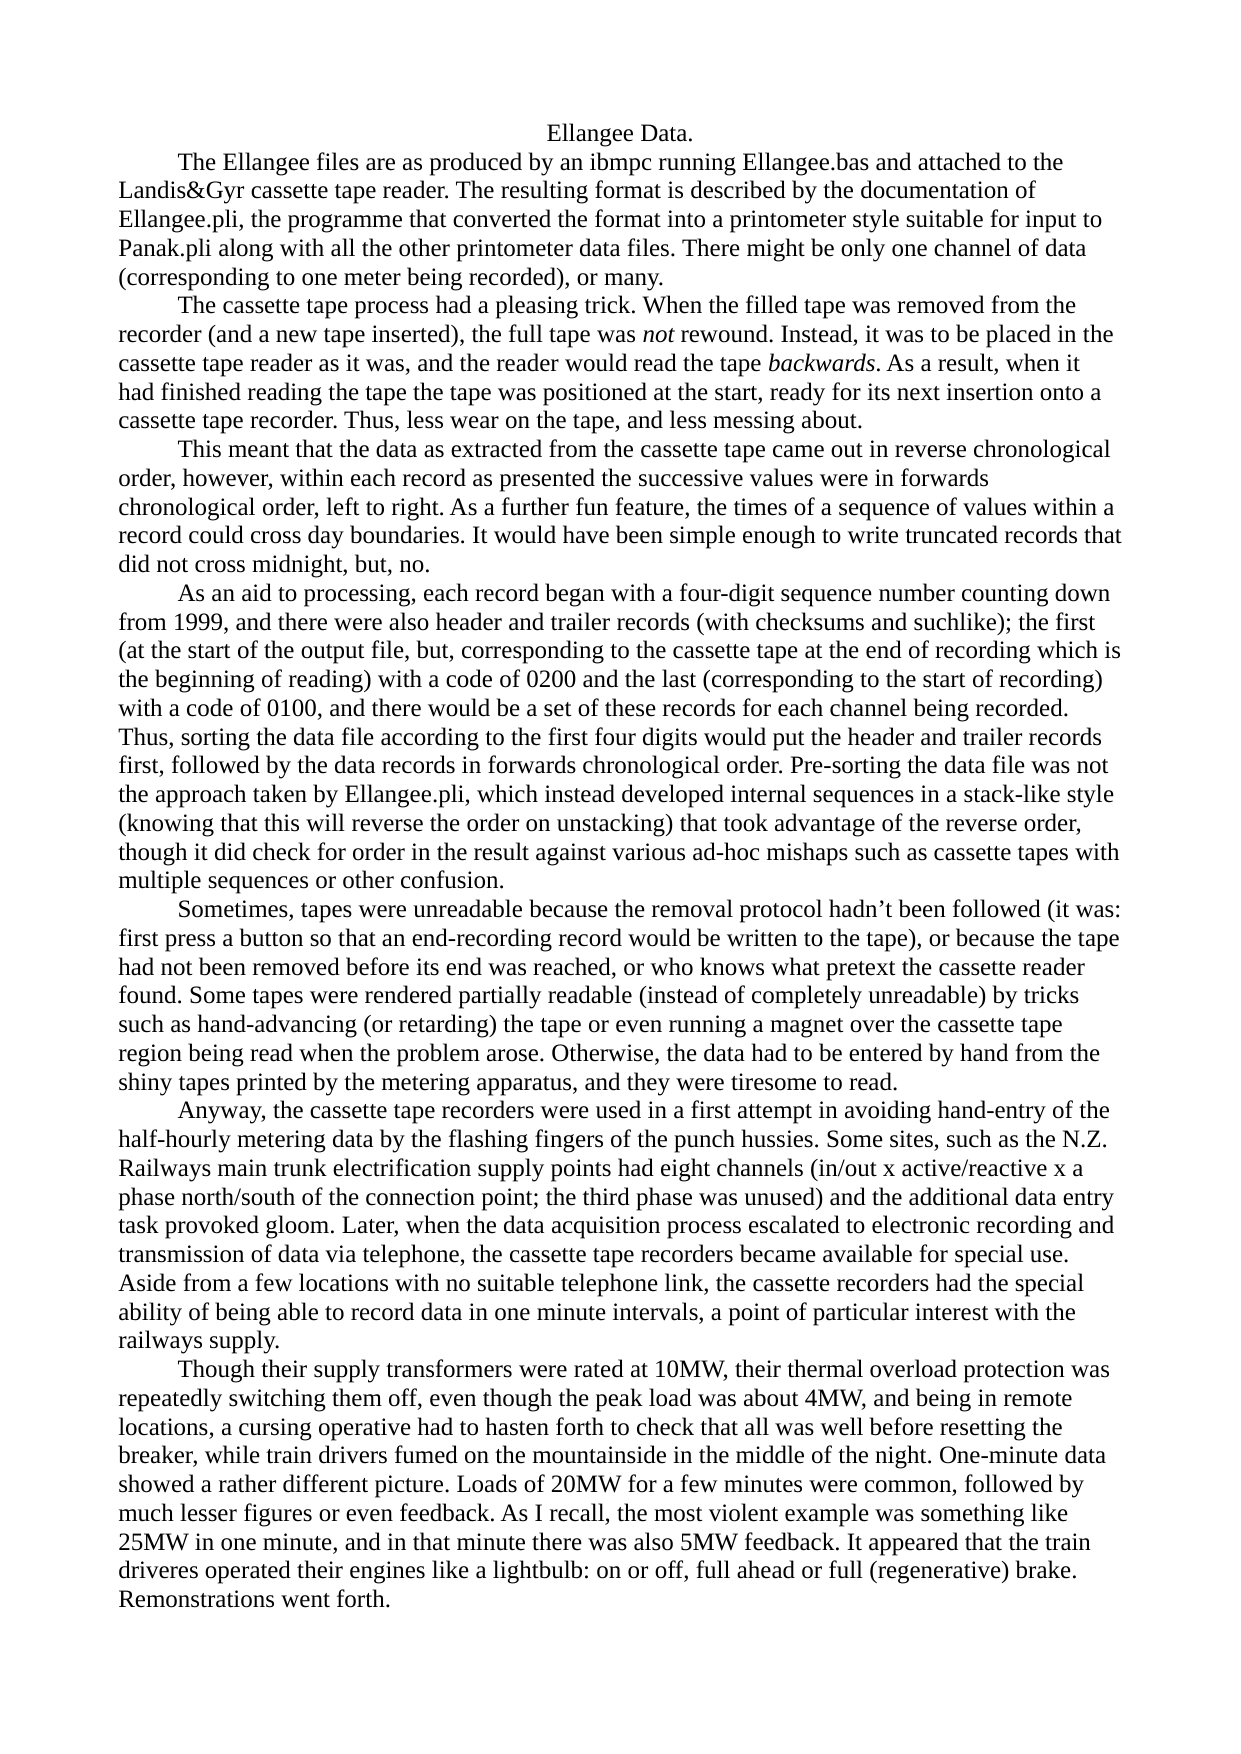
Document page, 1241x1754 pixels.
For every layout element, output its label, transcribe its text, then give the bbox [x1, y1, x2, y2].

text Ellangee Data. [118, 118, 1122, 147]
text Though their supply transformers were rated at 10MW, their thermal overload protection was repeatedly switching them off, even though the peak load was about 4MW, and being in remote locations, a cursing operative had to hasten forth to check that all was well before resetting the breaker, while train drivers fumed on the mountainside in the middle of the night. One-minute data showed a rather different picture. Loads of 20MW for a few minutes were common, followed by much lesser figures or even feedback. As I recall, the most violent example was something like 25MW in one minute, and in that minute there was also 5MW feedback. It appeared that the train driveres operated their engines like a lightbulb: on or off, full ahead or full (regenerative) brake. Remonstrations went forth. [118, 1354, 1122, 1613]
text The cassette tape process had a pleasing trick. When the filled tape was removed from the recorder (and a new tape inserted), the full tape was not rewound. Instead, it was to be placed in the cassette tape reader as it was, and the reader would read the tape backwards. As a result, when it had finished reading the tape the tape was positioned at the start, ready for its next insertion onto a cassette tape recorder. Thus, less wear on the tape, and less messing about. [118, 291, 1122, 434]
text The Ellangee files are as produced by an ibmpc running Ellangee.bas and attached to the Landis&Gyr cassette tape reader. The resulting format is described by the documentation of Ellangee.pli, the programme that converted the format into a printometer style suitable for input to Panak.pli along with all the other printometer data files. There might be only one channel of data (corresponding to one meter being recorded), or many. [118, 147, 1122, 291]
text As an aid to processing, each record began with a four-digit sequence number counting down from 1999, and there were also header and trailer records (with checksums and suchlike); the first (at the start of the output file, but, corresponding to the cassette tape at the end of recording which is the beginning of reading) with a code of 0200 and the last (corresponding to the start of recording) with a code of 0100, and there would be a set of these records for each channel being recorded. Thus, sorting the data file according to the first four digits would put the header and trailer records first, followed by the data records in forwards chronological order. Pre-sorting the data file was not the approach taken by Ellangee.pli, which instead developed internal sequences in a stack-like style (knowing that this will reverse the order on unstacking) that took advantage of the reverse order, though it did check for order in the result against various ad-hoc mishaps such as cassette tapes with multiple sequences or other confusion. [118, 578, 1122, 894]
text This meant that the data as extracted from the cassette tape came out in reverse chronological order, however, within each record as presented the successive values were in forwards chronological order, left to right. As a further fun feature, the times of a sequence of values within a record could cross day boundaries. It would have been simple enough to write truncated records that did not cross midnight, but, no. [118, 434, 1122, 578]
text Anyway, the cassette tape recorders were used in a first attempt in avoiding hand-entry of the half-hourly metering data by the flashing fingers of the punch hussies. Some sites, such as the N.Z. Railways main trunk electrification supply points had eight channels (in/out x active/reactive x a phase north/south of the connection point; the third phase was unused) and the additional data entry task provoked gloom. Later, when the data acquisition process escalated to electronic recording and transmission of data via telephone, the cassette tape recorders became available for special use. Aside from a few locations with no suitable telephone link, the cassette recorders had the special ability of being able to record data in one minute intervals, a point of particular interest with the railways supply. [118, 1096, 1122, 1354]
text Sometimes, tapes were unreadable because the removal protocol hadn’t been followed (it was: first press a button so that an end-recording record would be written to the tape), or because the tape had not been removed before its end was reached, or who knows what pretext the cassette reader found. Some tapes were rendered partially readable (instead of completely unreadable) by tricks such as hand-advancing (or retarding) the tape or even running a magnet over the cassette tape region being read when the problem arose. Otherwise, the data had to be entered by hand from the shiny tapes printed by the metering apparatus, and they were tiresome to read. [118, 894, 1122, 1096]
